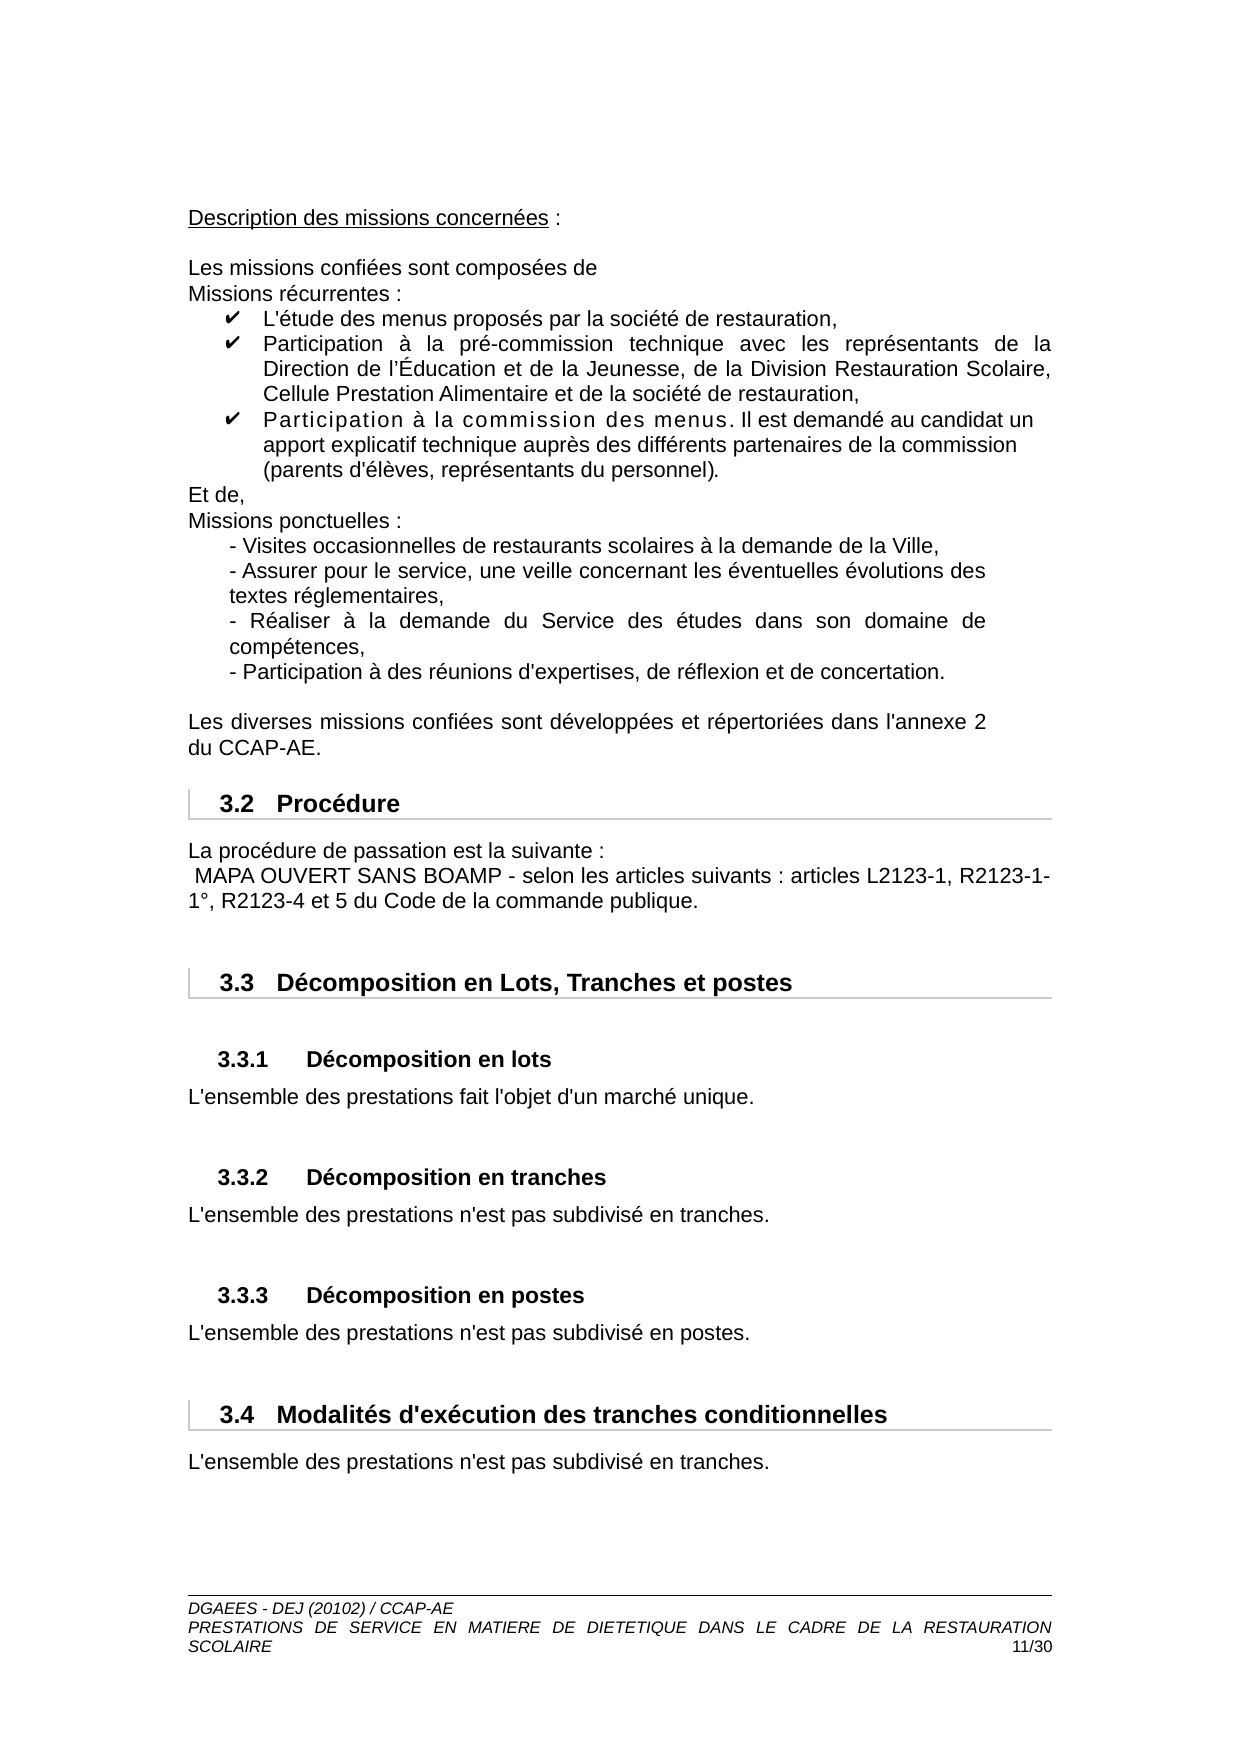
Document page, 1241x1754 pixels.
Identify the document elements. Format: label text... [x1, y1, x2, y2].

list - Réaliser à la demande du Service des études dans son domaine de compétences, [229, 608, 987, 659]
subtitle Décomposition en postes [188, 1282, 1052, 1308]
text Les missions confiées sont composées de [188, 255, 1052, 281]
subtitle Décomposition en tranches [188, 1164, 1052, 1190]
subtitle Modalités d'exécution des tranches conditionnelles [190, 1400, 1052, 1429]
text Description des missions concernées : [188, 205, 1052, 230]
subtitle Procédure [190, 789, 1052, 818]
text MAPA OUVERT SANS BOAMP - selon les articles suivants : articles L2123-1, R2123-1-1°, R2123-4 et 5 du Code de la commande publique. [188, 863, 1052, 913]
text L'ensemble des prestations n'est pas subdivisé en tranches. [188, 1448, 1052, 1474]
text L'ensemble des prestations n'est pas subdivisé en tranches. [188, 1202, 1052, 1227]
text La procédure de passation est la suivante : [188, 838, 1052, 863]
list - Assurer pour le service, une veille concernant les éventuelles évolutions des textes réglementaires, [229, 558, 987, 608]
subtitle Décomposition en Lots, Tranches et postes [190, 968, 1052, 997]
text L'ensemble des prestations n'est pas subdivisé en postes. [188, 1320, 1052, 1345]
list - Participation à des réunions d'expertises, de réflexion et de concertation. [229, 659, 987, 684]
list Participation à la pré-commission technique avec les représentants de la Direction de l’Éducation et de la Jeunesse, de la Division Restauration Scolaire, Cellule Prestation Alimentaire et de la société de restauration, [225, 331, 1052, 407]
subtitle Décomposition en lots [188, 1046, 1052, 1072]
text Missions ponctuelles : [188, 507, 1052, 533]
text L'ensemble des prestations fait l'objet d'un marché unique. [188, 1084, 1052, 1109]
text Missions récurrentes : [188, 281, 1052, 306]
text Les diverses missions confiées sont développées et répertoriées dans l'annexe 2 du CCAP-AE. [188, 709, 987, 759]
list - Visites occasionnelles de restaurants scolaires à la demande de la Ville, [229, 533, 987, 558]
text Et de, [188, 482, 1052, 507]
list Participation à la commission des menus. Il est demandé au candidat un apport explicatif technique auprès des différents partenaires de la commission (parents d'élèves, représentants du personnel). [225, 407, 1052, 482]
list L'étude des menus proposés par la société de restauration, [225, 306, 1052, 331]
